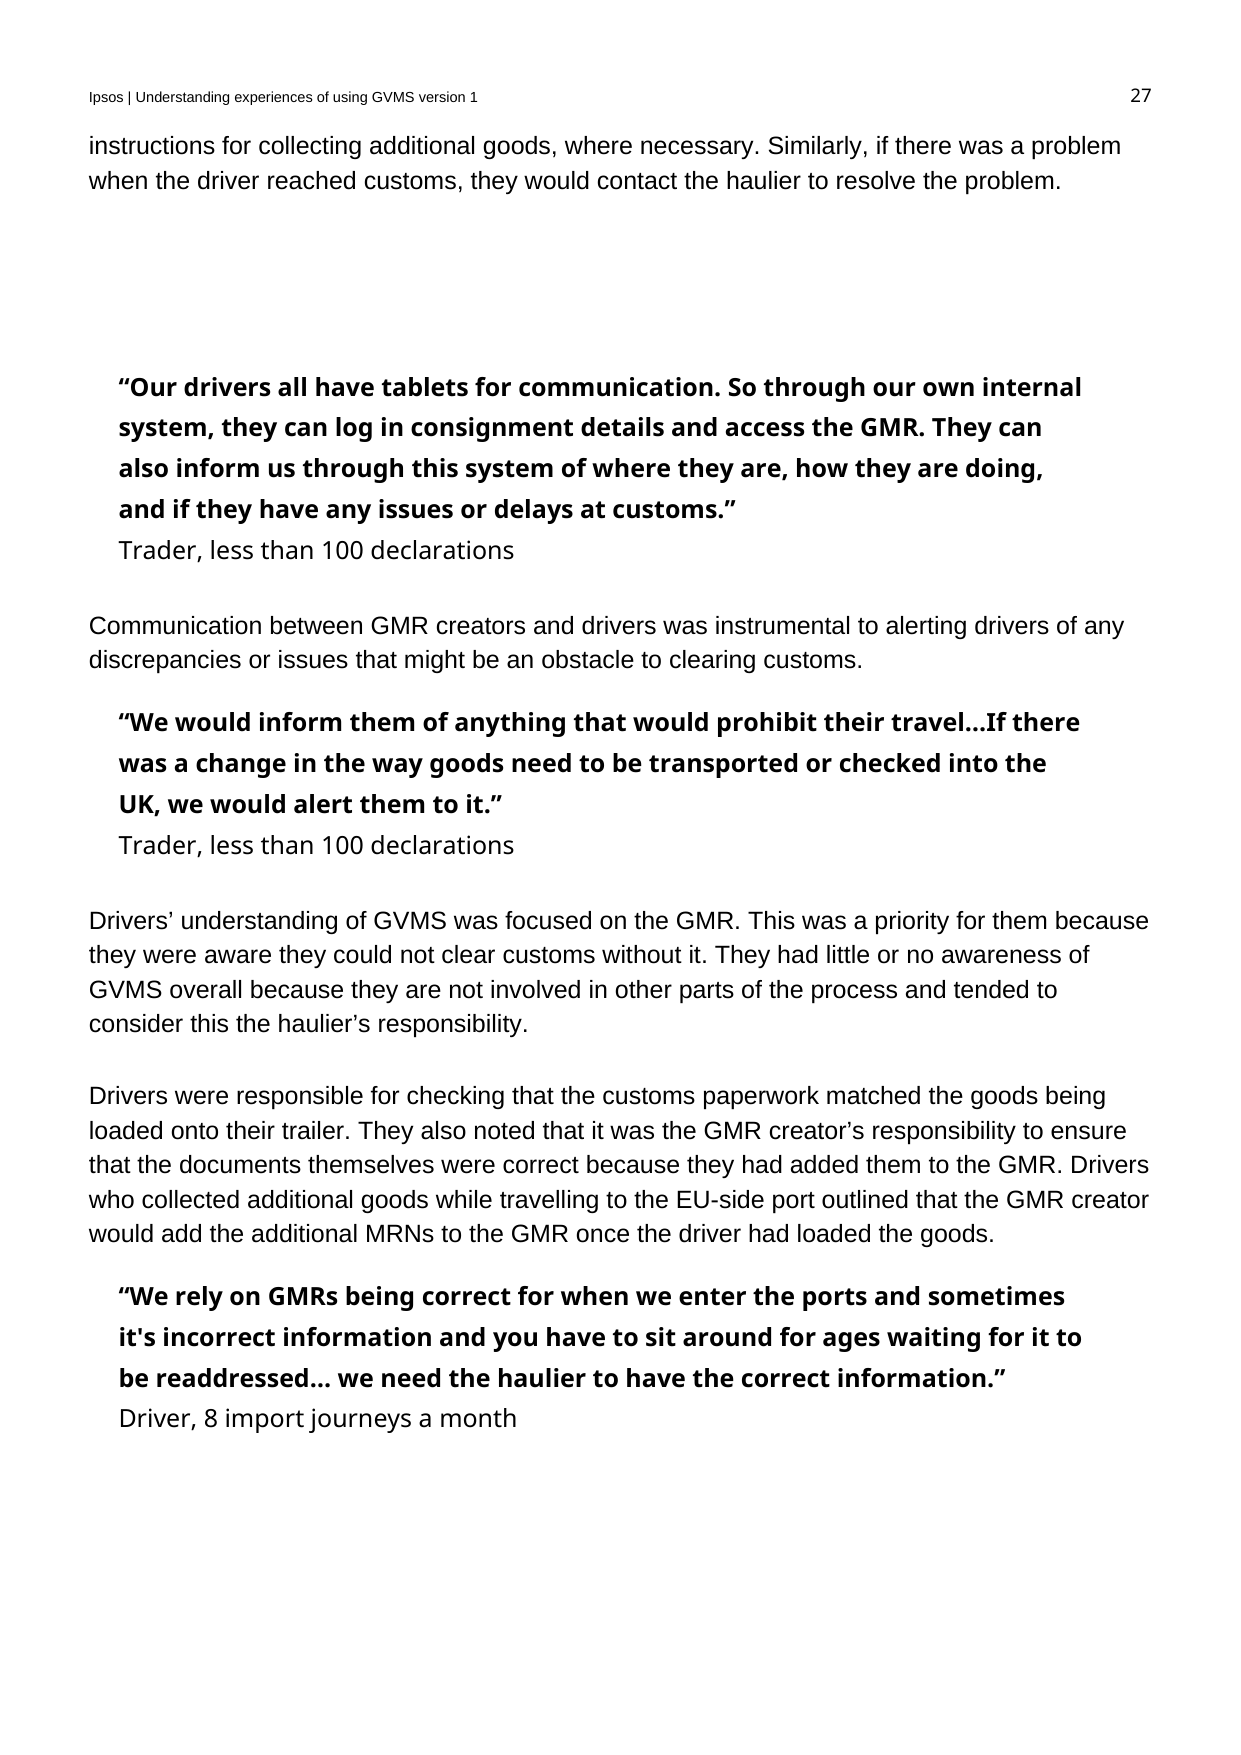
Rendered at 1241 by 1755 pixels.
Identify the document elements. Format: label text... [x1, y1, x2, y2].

text Communication between GMR creators and drivers was instrumental to alerting drivers of any discrepancies or issues that might be an obstacle to clearing customs. [89, 611, 1152, 674]
text instructions for collecting additional goods, where necessary. Similarly, if there was a problem when the driver reached customs, they would contact the haulier to resolve the problem. [89, 131, 1152, 194]
text “Our drivers all have tablets for communication. So through our own internal system, they can log in consignment details and access the GMR. They can also inform us through this system of where they are, how they are doing, and if they have any issues or delays at customs.” [118, 369, 1093, 526]
text “We would inform them of anything that would prohibit their travel…If there was a change in the way goods need to be transported or checked into the UK, we would alert them to it.” [118, 705, 1093, 821]
text Drivers’ understanding of GVMS was focused on the GMR. This was a priority for them because they were aware they could not clear customs without it. They had little or no awareness of GVMS overall because they are not involved in other parts of the process and tended to consider this the haulier’s responsibility. [89, 906, 1152, 1038]
text “We rely on GMRs being correct for when we enter the ports and sometimes it's incorrect information and you have to sit around for ages waiting for it to be readdressed… we need the haulier to have the correct information.” [118, 1278, 1093, 1394]
text Drivers were responsible for checking that the customs paperwork matched the goods being loaded onto their trailer. They also noted that it was the GMR creator’s responsibility to ensure that the documents themselves were correct because they had added them to the GMR. Drivers who collected additional goods while travelling to the EU-side port outlined that the GMR creator would add the additional MRNs to the GMR once the driver had loaded the goods. [89, 1081, 1152, 1248]
text Trader, less than 100 declarations [118, 827, 1093, 861]
text Driver, 8 import journeys a month [118, 1401, 1093, 1435]
text Trader, less than 100 declarations [118, 533, 1093, 567]
